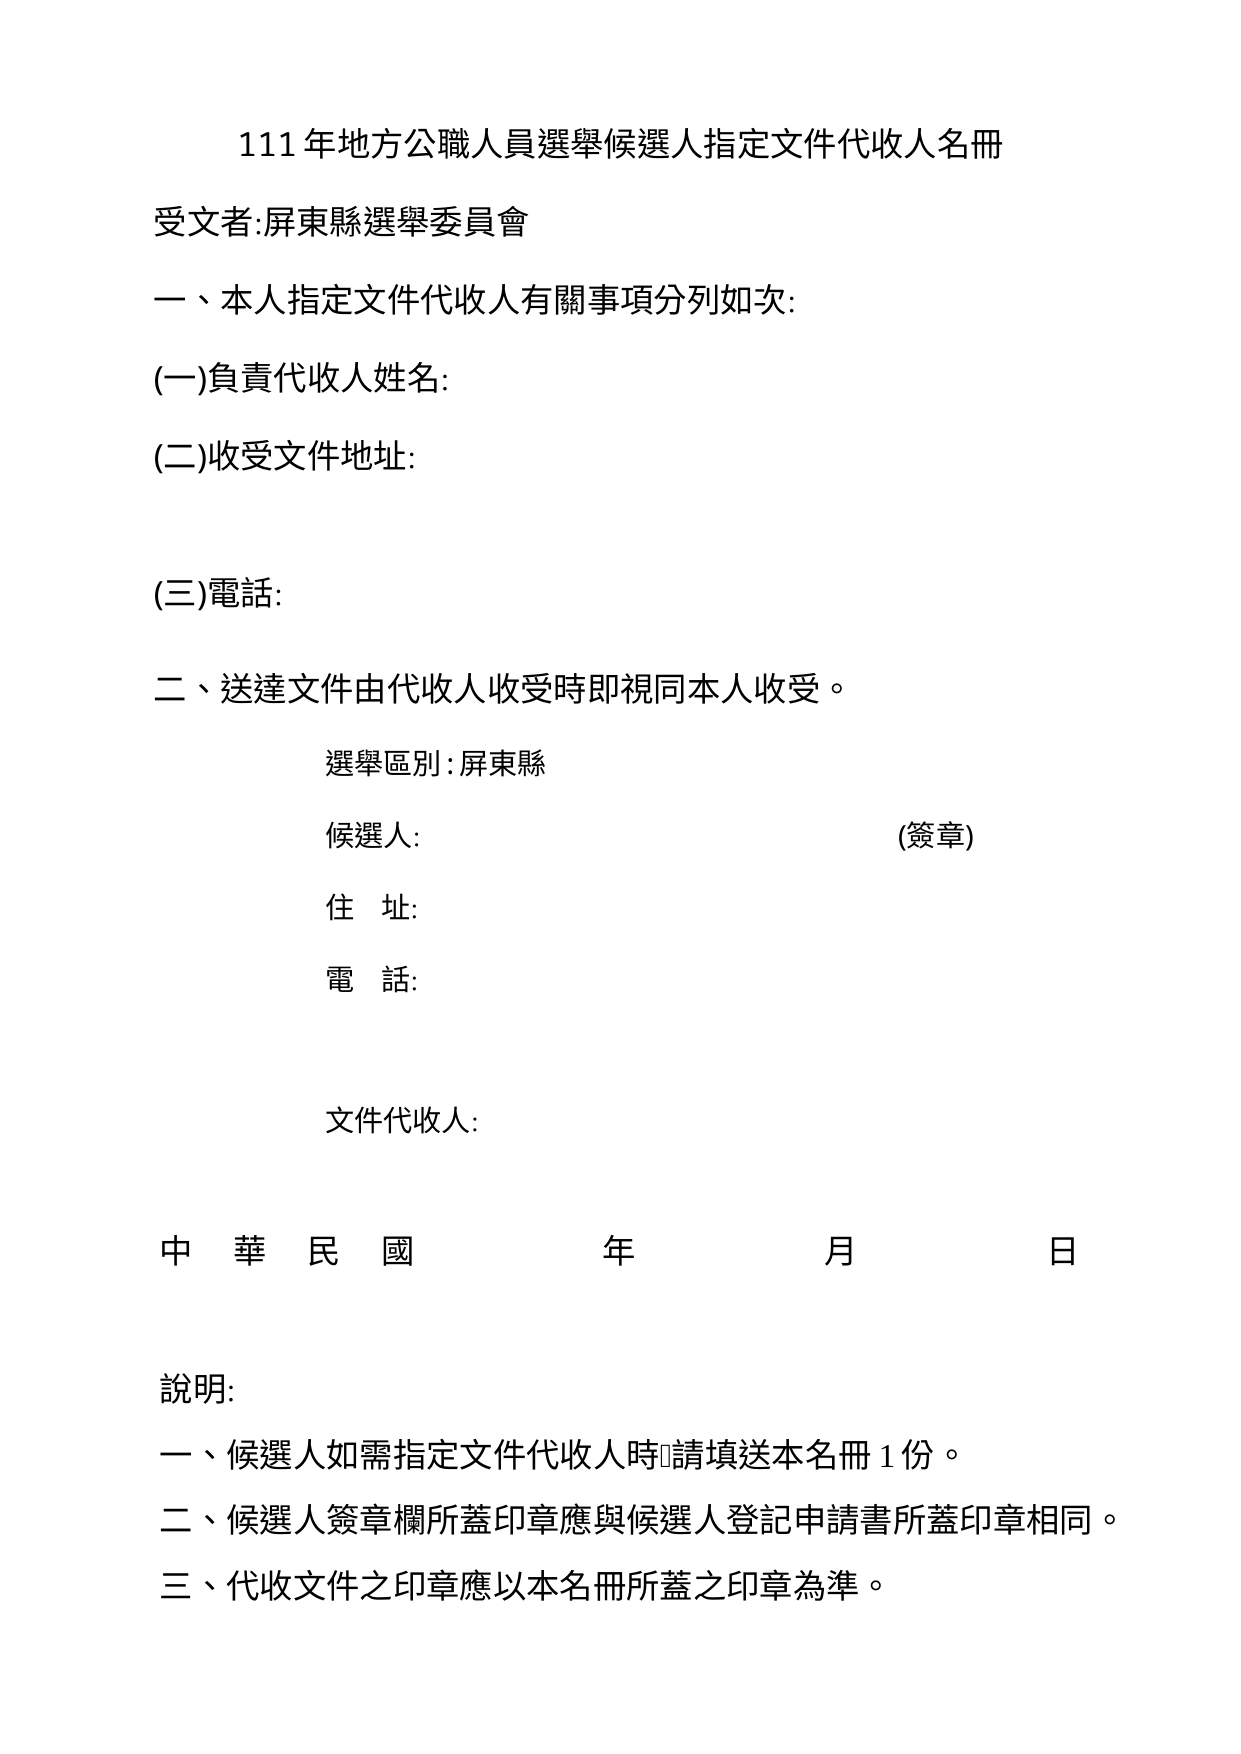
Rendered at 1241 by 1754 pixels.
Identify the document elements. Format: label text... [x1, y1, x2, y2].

text 文件代收人: [307, 1097, 1122, 1139]
text 111年地方公職人員選舉候選人指定文件代收人名冊 [118, 118, 1122, 167]
text 三、代收文件之印章應以本名冊所蓋之印章為準。 [159, 1560, 1122, 1608]
text 二、候選人簽章欄所蓋印章應與候選人登記申請書所蓋印章相同。 [159, 1494, 1122, 1542]
text 選舉區別:屏東縣 [307, 740, 1122, 783]
text 候選人: (簽章) [307, 812, 1122, 855]
text 一、本人指定文件代收人有關事項分列如次: [118, 274, 1122, 322]
text 一、候選人如需指定文件代收人時，請填送本名冊1份。 [159, 1428, 1122, 1477]
text (二)收受文件地址: [118, 429, 1122, 478]
text 二、送達文件由代收人收受時即視同本人收受。 [118, 663, 1122, 711]
text (三)電話: [118, 567, 1122, 616]
text 住 址: [307, 884, 1122, 927]
text 中 華 民 國 年 月 日 [159, 1225, 1122, 1273]
text 說明: [159, 1362, 1122, 1411]
text 電 話: [307, 956, 1122, 998]
text (一)負責代收人姓名: [118, 351, 1122, 400]
text 受文者:屏東縣選舉委員會 [118, 196, 1122, 244]
